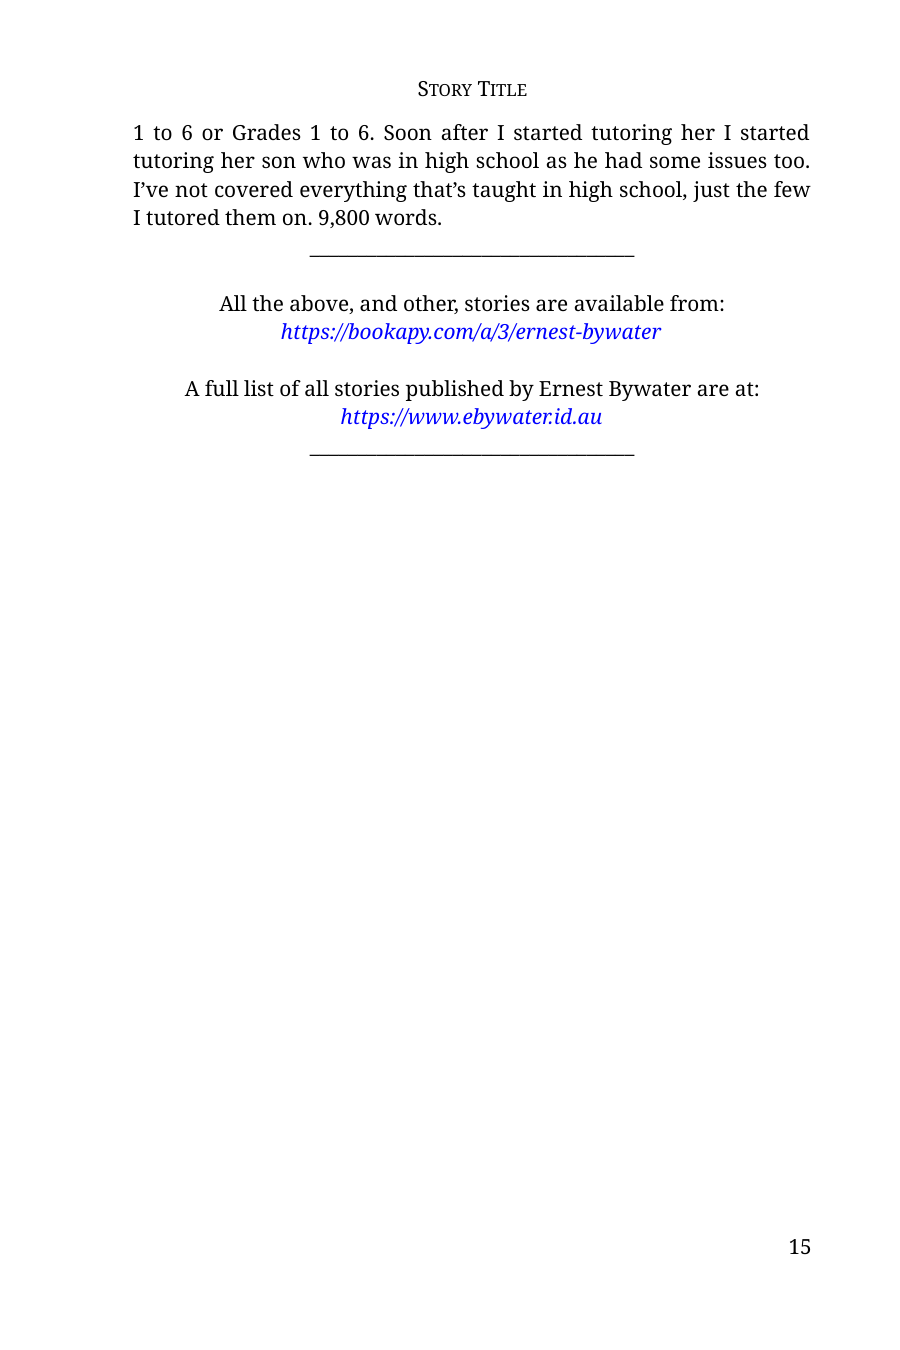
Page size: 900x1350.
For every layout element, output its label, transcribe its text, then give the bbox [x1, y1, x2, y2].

text __________________________________ [133, 431, 811, 459]
text All the above, and other, stories are available from: [133, 289, 811, 317]
text A full list of all stories published by Ernest Bywater are at: [133, 374, 811, 402]
text 1 to 6 or Grades 1 to 6. Soon after I started tutoring her I started tutoring her son who was in high school as he had some issues too. I’ve not covered everything that’s taught in high school, just the few I tutored them on. 9,800 words. [133, 118, 811, 232]
text https://bookapy.com/a/3/ernest-bywater [133, 317, 811, 346]
text https://www.ebywater.id.au [133, 402, 811, 431]
text __________________________________ [133, 232, 811, 260]
